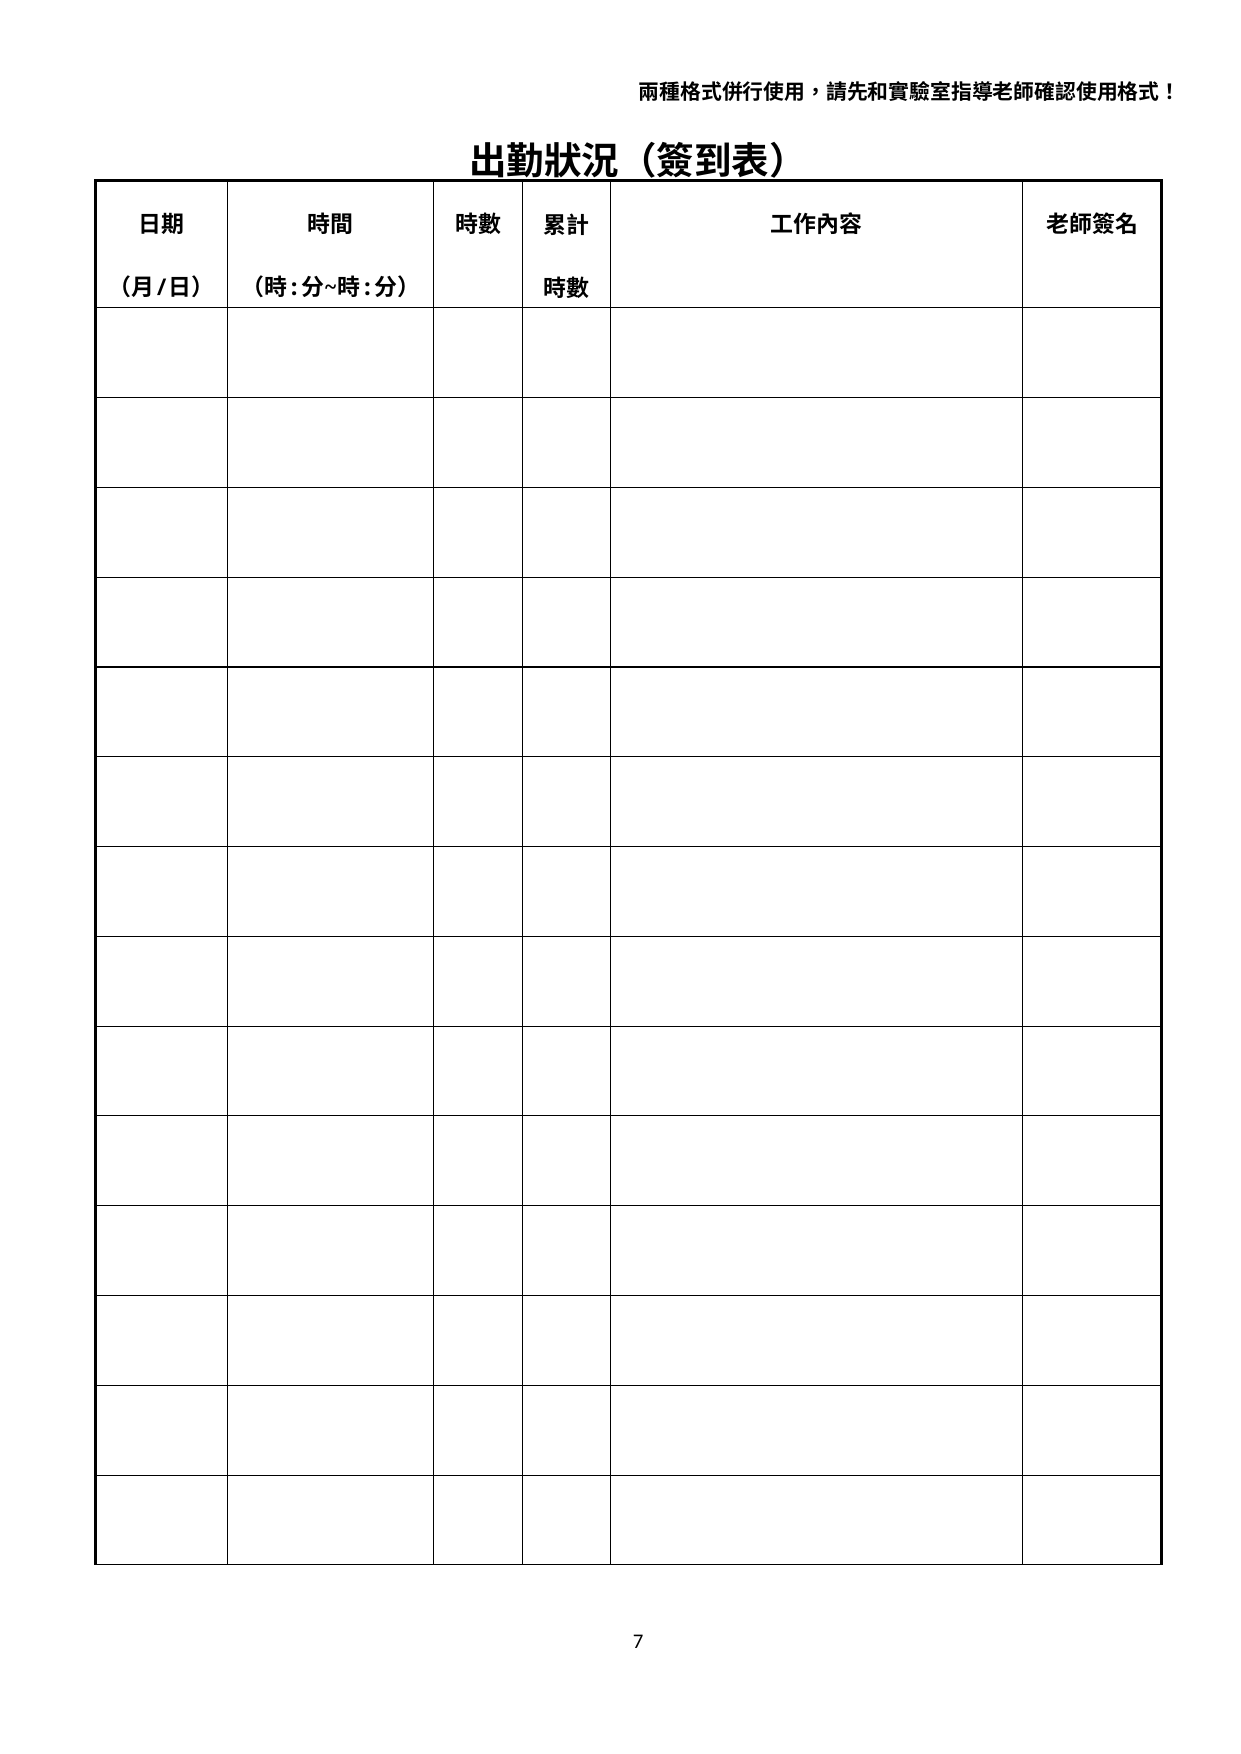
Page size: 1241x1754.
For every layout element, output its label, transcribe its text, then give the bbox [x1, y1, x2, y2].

table_cell [228, 398, 433, 487]
table_cell [228, 1116, 433, 1205]
table_cell [434, 1116, 522, 1205]
table_cell [1163, 936, 1240, 1026]
table_cell [523, 1027, 610, 1115]
table_cell [228, 937, 433, 1026]
table_cell [434, 1206, 522, 1295]
table_cell [228, 488, 433, 577]
table_cell [434, 757, 522, 846]
table_cell [1023, 578, 1160, 666]
table_header 累計 時數 [523, 182, 610, 307]
table_cell [434, 847, 522, 936]
table_cell [434, 937, 522, 1026]
table_cell [611, 847, 1022, 936]
table_header 日期 （月/日） [97, 182, 227, 307]
table_cell [1163, 1385, 1240, 1474]
table_cell [1163, 1295, 1240, 1385]
table_header 工作內容 [611, 182, 1022, 307]
table_cell [523, 1476, 610, 1564]
table_cell [523, 578, 610, 666]
table_cell [434, 1476, 522, 1564]
table_cell [228, 1296, 433, 1385]
table_cell [434, 1386, 522, 1474]
table_cell [434, 668, 522, 756]
table_cell [611, 1296, 1022, 1385]
table_cell [1163, 397, 1240, 487]
table_cell [1163, 1205, 1240, 1295]
table_cell [523, 1206, 610, 1295]
table_cell [97, 308, 227, 397]
table_cell [1023, 1206, 1160, 1295]
table_cell [1023, 668, 1160, 756]
table_cell [611, 1386, 1022, 1474]
table_cell [1163, 1475, 1240, 1564]
table_cell [97, 1206, 227, 1295]
table_cell [1163, 846, 1240, 936]
table_cell [97, 488, 227, 577]
table_cell [1023, 1296, 1160, 1385]
table_cell [434, 488, 522, 577]
table_cell [611, 937, 1022, 1026]
table_cell [1163, 487, 1240, 577]
table_cell [611, 488, 1022, 577]
table_cell [228, 668, 433, 756]
table_cell [434, 578, 522, 666]
table_cell [523, 668, 610, 756]
table_cell [1023, 1027, 1160, 1115]
table_cell [228, 1386, 433, 1474]
table_cell [523, 398, 610, 487]
table_header 時數 [434, 182, 522, 307]
table_cell [97, 578, 227, 666]
table_cell [1023, 1476, 1160, 1564]
table_cell [611, 1206, 1022, 1295]
table_cell [97, 1476, 227, 1564]
table_cell [1023, 1116, 1160, 1205]
table_cell [97, 937, 227, 1026]
table_cell [523, 488, 610, 577]
table_cell [1163, 666, 1240, 756]
table_cell [97, 847, 227, 936]
table_cell [523, 847, 610, 936]
table_cell [523, 308, 610, 397]
table_cell [611, 578, 1022, 666]
table_cell [1023, 937, 1160, 1026]
table_cell [228, 847, 433, 936]
table_cell [611, 1476, 1022, 1564]
table_cell [434, 398, 522, 487]
table_cell [611, 1027, 1022, 1115]
table_cell [97, 398, 227, 487]
table_cell [97, 1116, 227, 1205]
table_cell [523, 757, 610, 846]
table_cell [1163, 577, 1240, 666]
table_cell [523, 1296, 610, 1385]
table_cell [1163, 1026, 1240, 1115]
table_cell [1163, 756, 1240, 846]
table_cell [611, 398, 1022, 487]
table_cell [228, 1027, 433, 1115]
table_cell [97, 1027, 227, 1115]
table_cell [523, 937, 610, 1026]
table_cell [1023, 488, 1160, 577]
table_cell [611, 1116, 1022, 1205]
table_cell [1023, 398, 1160, 487]
table_cell [434, 1027, 522, 1115]
table_cell [1163, 307, 1240, 397]
table_cell [228, 308, 433, 397]
table_cell [611, 757, 1022, 846]
table_cell [228, 757, 433, 846]
table_cell [97, 1386, 227, 1474]
table_cell [97, 1296, 227, 1385]
table_cell [611, 308, 1022, 397]
table_cell [434, 308, 522, 397]
table_header 老師簽名 [1023, 182, 1160, 307]
table_cell [434, 1296, 522, 1385]
table_cell [1023, 1386, 1160, 1474]
table_cell [523, 1386, 610, 1474]
table_cell [1023, 308, 1160, 397]
table_cell [611, 668, 1022, 756]
table_cell [97, 668, 227, 756]
table_header 時間 （時:分~時:分） [228, 182, 433, 307]
table_cell [1023, 757, 1160, 846]
table_cell [1023, 847, 1160, 936]
table_cell [228, 578, 433, 666]
table_cell [228, 1476, 433, 1564]
table_cell [228, 1206, 433, 1295]
table_cell [1163, 1115, 1240, 1205]
table_header [1163, 179, 1240, 307]
table_cell [97, 757, 227, 846]
table_cell [523, 1116, 610, 1205]
text 出勤狀況（簽到表） [96, 117, 1180, 179]
